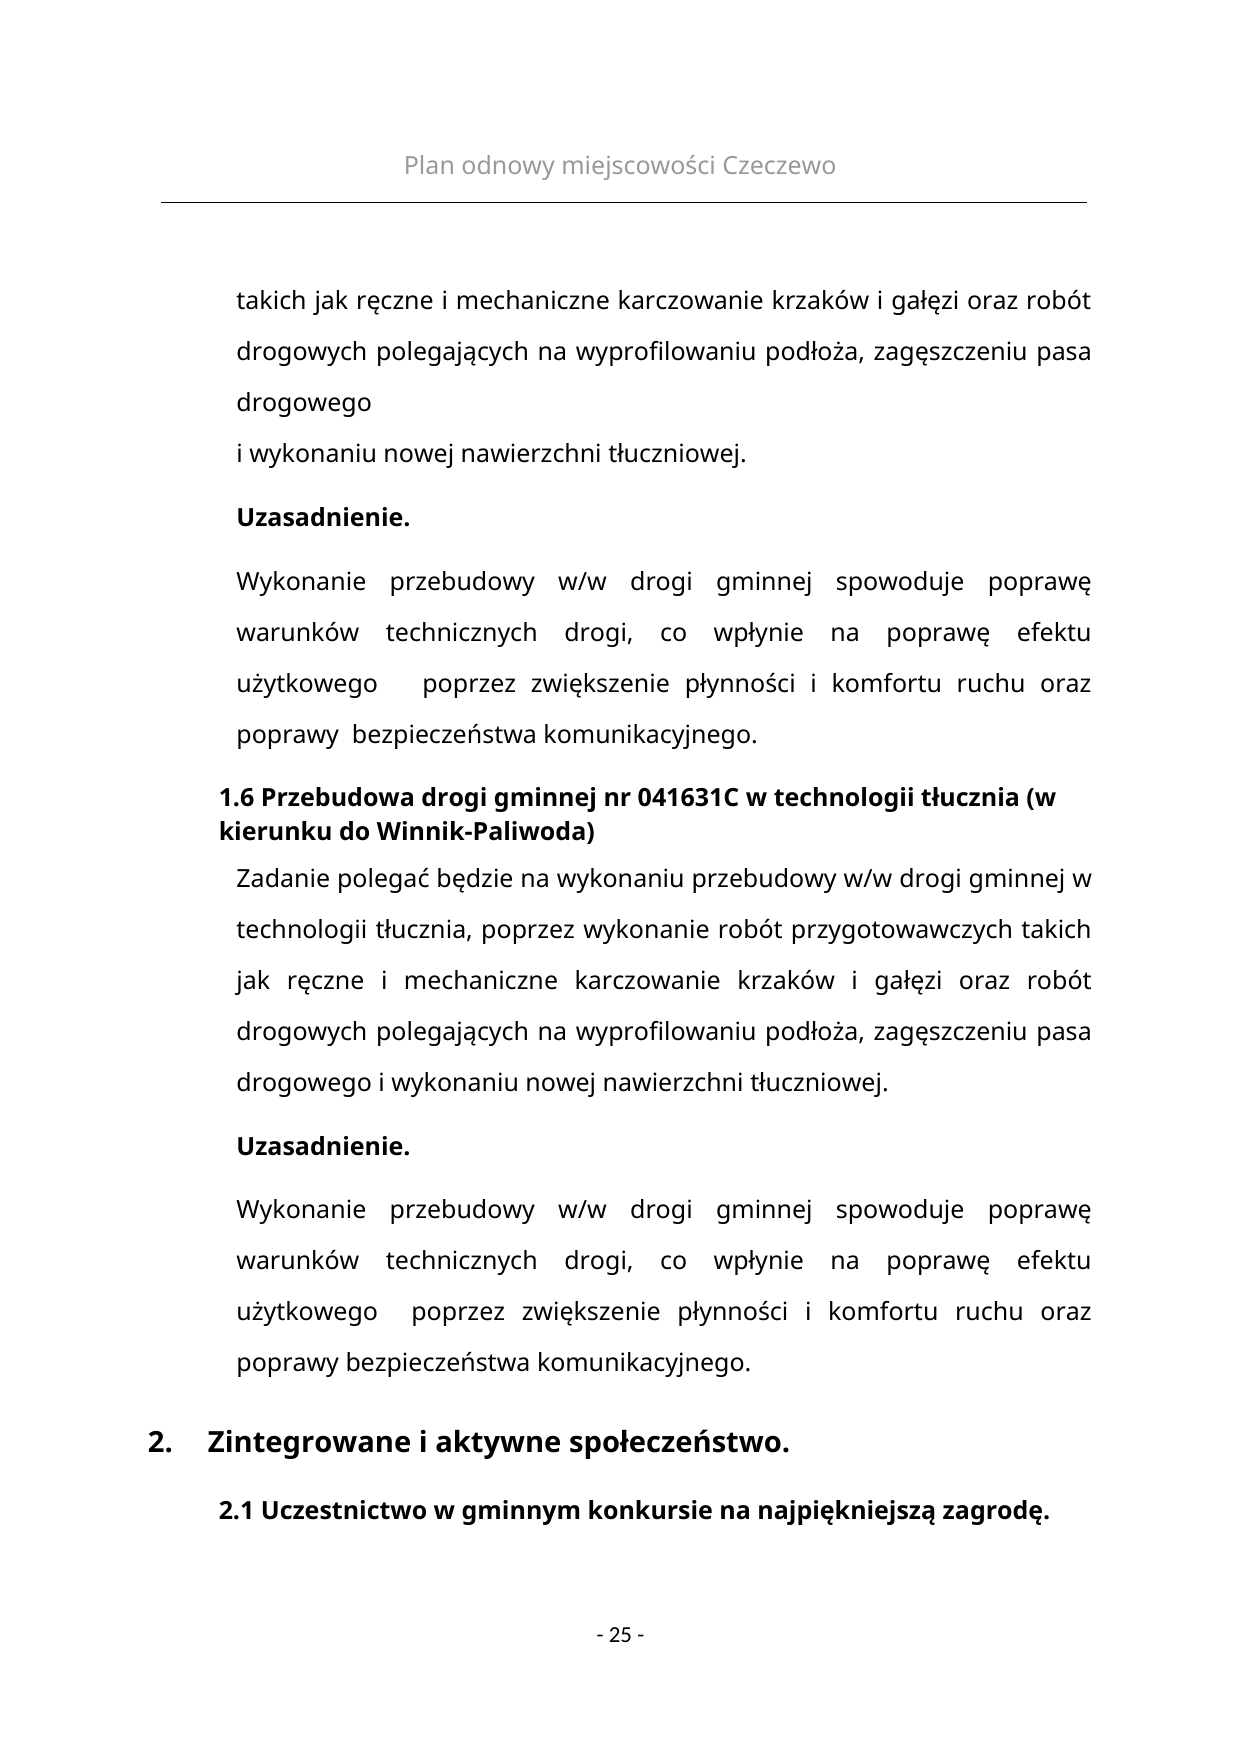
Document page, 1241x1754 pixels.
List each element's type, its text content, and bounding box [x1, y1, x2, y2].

text takich jak ręczne i mechaniczne karczowanie krzaków i gałęzi oraz robót drogowych polegających na wyprofilowaniu podłoża, zagęszczeniu pasa drogowego i wykonaniu nowej nawierzchni tłuczniowej. [236, 283, 1093, 470]
text Uzasadnienie. [236, 500, 1093, 534]
list 1.6 Przebudowa drogi gminnej nr 041631C w technologii tłucznia (w kierunku do Winnik-Paliwoda) [183, 780, 1093, 848]
text Zadanie polegać będzie na wykonaniu przebudowy w/w drogi gminnej w technologii tłucznia, poprzez wykonanie robót przygotowawczych takich jak ręczne i mechaniczne karczowanie krzaków i gałęzi oraz robót drogowych polegających na wyprofilowaniu podłoża, zagęszczeniu pasa drogowego i wykonaniu nowej nawierzchni tłuczniowej. [236, 861, 1093, 1099]
text Wykonanie przebudowy w/w drogi gminnej spowoduje poprawę warunków technicznych drogi, co wpłynie na poprawę efektu użytkowego poprzez zwiększenie płynności i komfortu ruchu oraz poprawy bezpieczeństwa komunikacyjnego. [236, 563, 1093, 750]
text Wykonanie przebudowy w/w drogi gminnej spowoduje poprawę warunków technicznych drogi, co wpłynie na poprawę efektu użytkowego poprzez zwiększenie płynności i komfortu ruchu oraz poprawy bezpieczeństwa komunikacyjnego. [236, 1192, 1093, 1379]
list 2.1 Uczestnictwo w gminnym konkursie na najpiękniejszą zagrodę. [183, 1493, 1093, 1527]
text Uzasadnienie. [236, 1128, 1093, 1162]
subtitle Zintegrowane i aktywne społeczeństwo. [148, 1421, 1093, 1461]
